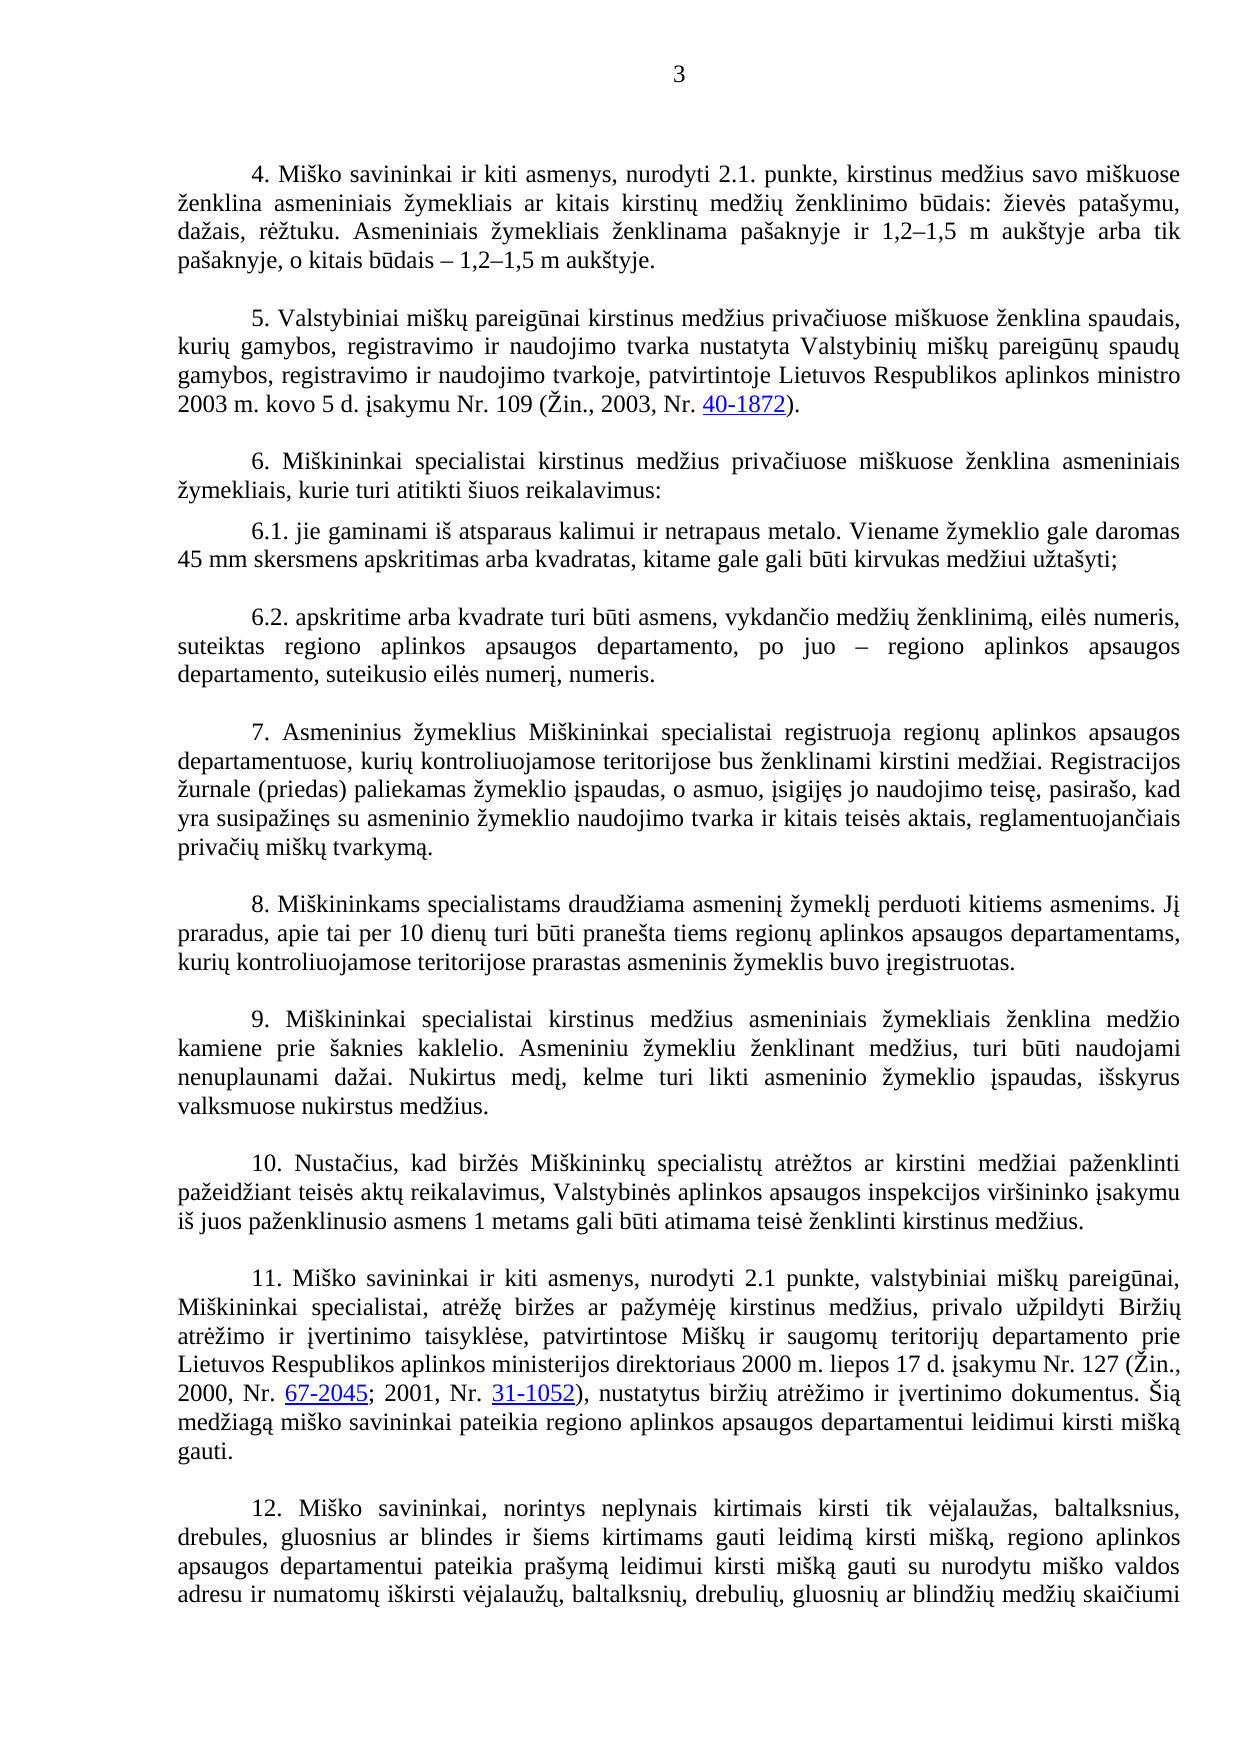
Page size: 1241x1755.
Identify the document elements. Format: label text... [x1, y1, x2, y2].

text 5. Valstybiniai miškų pareigūnai kirstinus medžius privačiuose miškuose ženklina spaudais, kurių gamybos, registravimo ir naudojimo tvarka nustatyta Valstybinių miškų pareigūnų spaudų gamybos, registravimo ir naudojimo tvarkoje, patvirtintoje Lietuvos Respublikos aplinkos ministro 2003 m. kovo 5 d. įsakymu Nr. 109 (Žin., 2003, Nr. 40-1872). [177, 303, 1181, 418]
text 8. Miškininkams specialistams draudžiama asmeninį žymeklį perduoti kitiems asmenims. Jį praradus, apie tai per 10 dienų turi būti pranešta tiems regionų aplinkos apsaugos departamentams, kurių kontroliuojamose teritorijose prarastas asmeninis žymeklis buvo įregistruotas. [177, 889, 1181, 976]
text 12. Miško savininkai, norintys neplynais kirtimais kirsti tik vėjalaužas, baltalksnius, drebules, gluosnius ar blindes ir šiems kirtimams gauti leidimą kirsti mišką, regiono aplinkos apsaugos departamentui pateikia prašymą leidimui kirsti mišką gauti su nurodytu miško valdos adresu ir numatomų iškirsti vėjalaužų, baltalksnių, drebulių, gluosnių ar blindžių medžių skaičiumi [177, 1493, 1181, 1608]
text 6. Miškininkai specialistai kirstinus medžius privačiuose miškuose ženklina asmeniniais žymekliais, kurie turi atitikti šiuos reikalavimus: [177, 446, 1181, 504]
text 9. Miškininkai specialistai kirstinus medžius asmeniniais žymekliais ženklina medžio kamiene prie šaknies kaklelio. Asmeniniu žymekliu ženklinant medžius, turi būti naudojami nenuplaunami dažai. Nukirtus medį, kelme turi likti asmeninio žymeklio įspaudas, išskyrus valksmuose nukirstus medžius. [177, 1004, 1181, 1119]
text 4. Miško savininkai ir kiti asmenys, nurodyti 2.1. punkte, kirstinus medžius savo miškuose ženklina asmeniniais žymekliais ar kitais kirstinų medžių ženklinimo būdais: žievės patašymu, dažais, rėžtuku. Asmeniniais žymekliais ženklinama pašaknyje ir 1,2–1,5 m aukštyje arba tik pašaknyje, o kitais būdais – 1,2–1,5 m aukštyje. [177, 159, 1181, 274]
text 10. Nustačius, kad biržės Miškininkų specialistų atrėžtos ar kirstini medžiai paženklinti pažeidžiant teisės aktų reikalavimus, Valstybinės aplinkos apsaugos inspekcijos viršininko įsakymu iš juos paženklinusio asmens 1 metams gali būti atimama teisė ženklinti kirstinus medžius. [177, 1148, 1181, 1234]
text 7. Asmeninius žymeklius Miškininkai specialistai registruoja regionų aplinkos apsaugos departamentuose, kurių kontroliuojamose teritorijose bus ženklinami kirstini medžiai. Registracijos žurnale (priedas) paliekamas žymeklio įspaudas, o asmuo, įsigijęs jo naudojimo teisę, pasirašo, kad yra susipažinęs su asmeninio žymeklio naudojimo tvarka ir kitais teisės aktais, reglamentuojančiais privačių miškų tvarkymą. [177, 717, 1181, 861]
text 6.2. apskritime arba kvadrate turi būti asmens, vykdančio medžių ženklinimą, eilės numeris, suteiktas regiono aplinkos apsaugos departamento, po juo – regiono aplinkos apsaugos departamento, suteikusio eilės numerį, numeris. [177, 602, 1181, 688]
text 6.1. jie gaminami iš atsparaus kalimui ir netrapaus metalo. Viename žymeklio gale daromas 45 mm skersmens apskritimas arba kvadratas, kitame gale gali būti kirvukas medžiui užtašyti; [177, 516, 1181, 573]
text 11. Miško savininkai ir kiti asmenys, nurodyti 2.1 punkte, valstybiniai miškų pareigūnai, Miškininkai specialistai, atrėžę biržes ar pažymėję kirstinus medžius, privalo užpildyti Biržių atrėžimo ir įvertinimo taisyklėse, patvirtintose Miškų ir saugomų teritorijų departamento prie Lietuvos Respublikos aplinkos ministerijos direktoriaus 2000 m. liepos 17 d. įsakymu Nr. 127 (Žin., 2000, Nr. 67-2045; 2001, Nr. 31-1052), nustatytus biržių atrėžimo ir įvertinimo dokumentus. Šią medžiagą miško savininkai pateikia regiono aplinkos apsaugos departamentui leidimui kirsti mišką gauti. [177, 1263, 1181, 1464]
